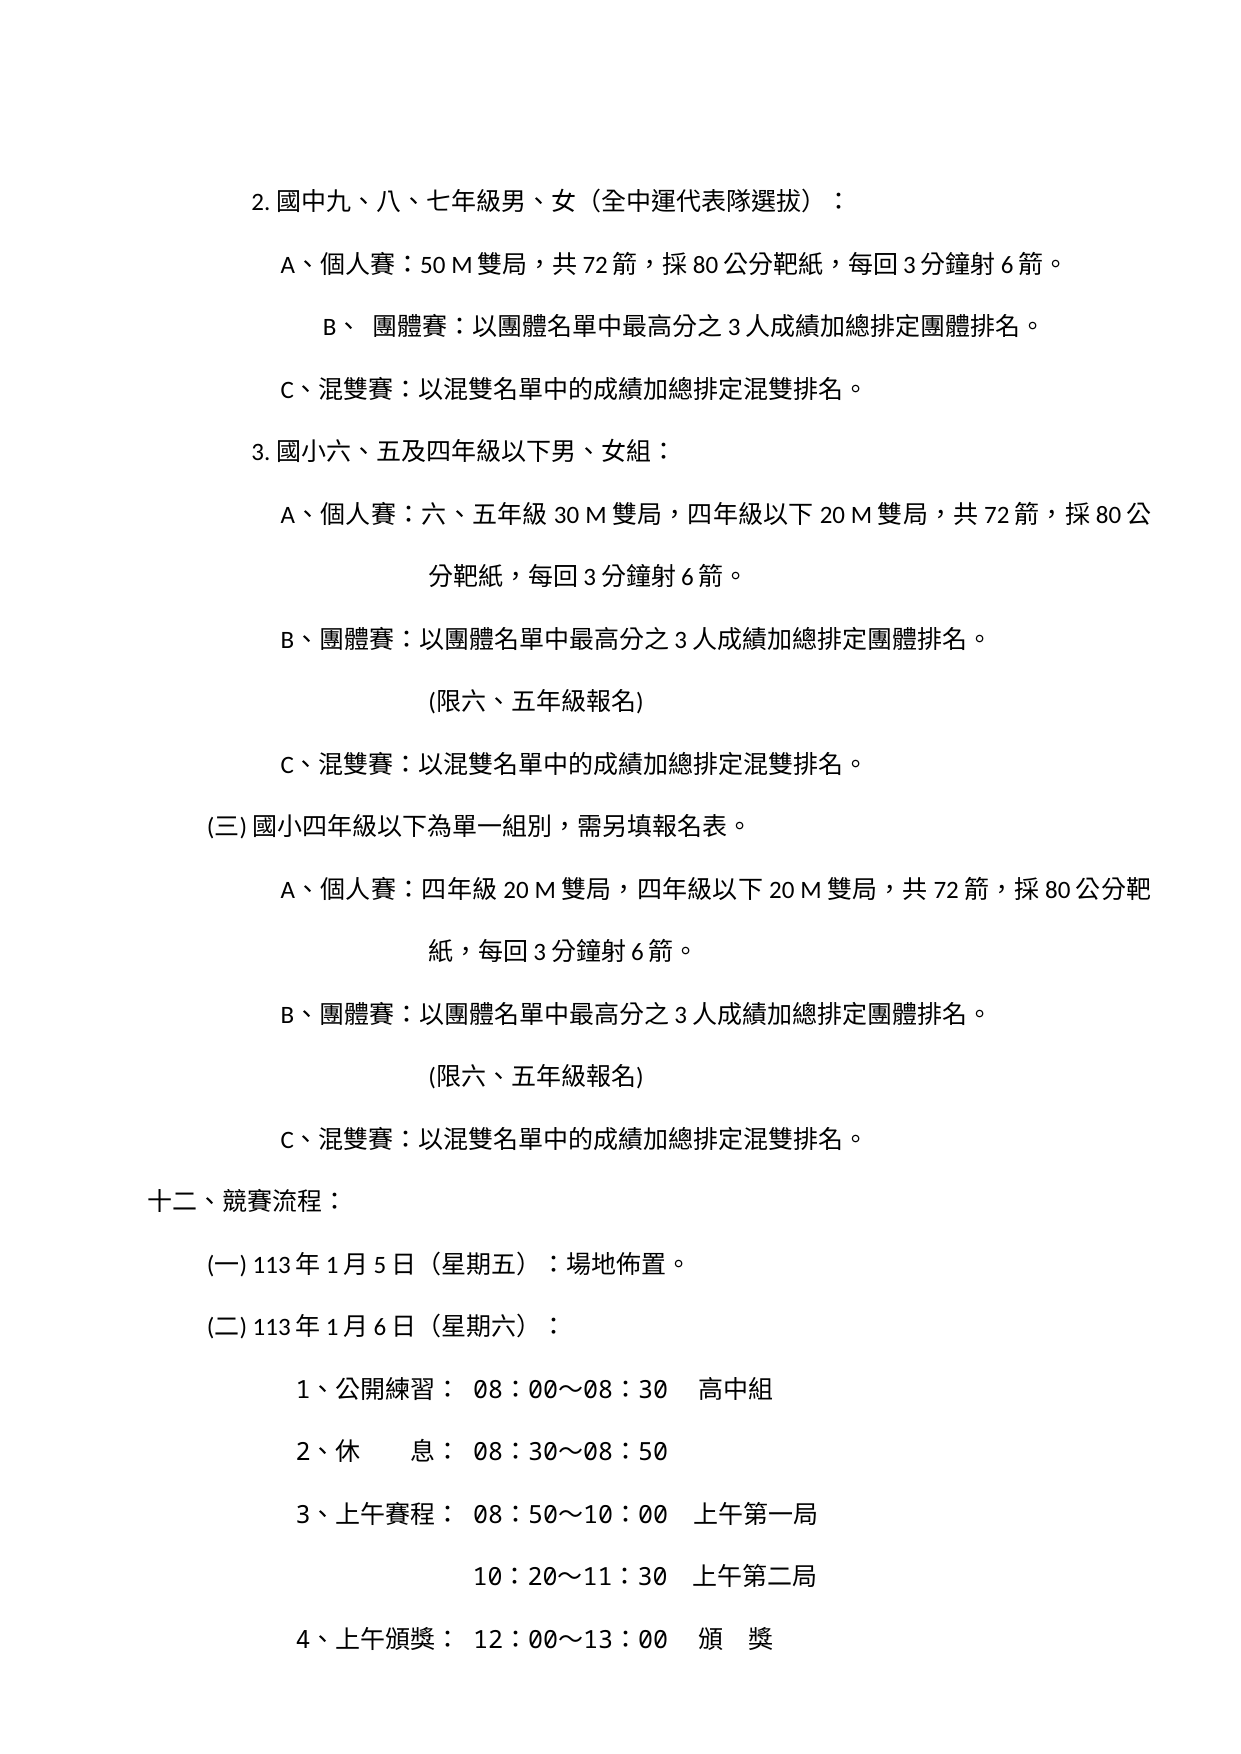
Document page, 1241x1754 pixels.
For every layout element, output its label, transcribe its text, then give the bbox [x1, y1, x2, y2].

text 3. 國小六、五及四年級以下男、女組： [89, 408, 1152, 471]
text 十二、競賽流程： [89, 1158, 1152, 1221]
text C、混雙賽：以混雙名單中的成績加總排定混雙排名。 [280, 346, 1152, 408]
text 10：20～11：30 上午第二局 [89, 1533, 1152, 1596]
text A、個人賽：50 M雙局，共72箭，採80公分靶紙，每回3分鐘射6箭。 [280, 221, 1152, 283]
text (限六、五年級報名) [323, 658, 1152, 721]
text 2、休 息： 08：30～08：50 [89, 1408, 1152, 1471]
text 3、上午賽程： 08：50～10：00 上午第一局 [89, 1471, 1152, 1533]
text 4、上午頒獎： 12：00～13：00 頒 獎 [89, 1596, 1152, 1658]
text A、個人賽：四年級20 M雙局，四年級以下20 M雙局，共72箭，採80公分靶紙，每回3分鐘射6箭。 [280, 846, 1152, 971]
text 1、公開練習： 08：00～08：30 高中組 [89, 1346, 1152, 1408]
list 團體賽：以團體名單中最高分之3人成績加總排定團體排名。 [323, 283, 1152, 346]
text A、個人賽：六、五年級30 M雙局，四年級以下20 M雙局，共72箭，採80公分靶紙，每回3分鐘射6箭。 [280, 471, 1152, 596]
text B、團體賽：以團體名單中最高分之3人成績加總排定團體排名。 [280, 971, 1152, 1033]
text C、混雙賽：以混雙名單中的成績加總排定混雙排名。 [89, 1096, 1152, 1158]
text B、團體賽：以團體名單中最高分之3人成績加總排定團體排名。 [280, 596, 1152, 658]
text (三) 國小四年級以下為單一組別，需另填報名表。 [89, 783, 1152, 846]
text (限六、五年級報名) [323, 1033, 1152, 1096]
text 2. 國中九、八、七年級男、女（全中運代表隊選拔）： [89, 158, 1152, 221]
text (一) 113年1月5日（星期五）：場地佈置。 [207, 1221, 1152, 1283]
text C、混雙賽：以混雙名單中的成績加總排定混雙排名。 [280, 721, 1152, 783]
text (二) 113年1月6日（星期六）： [207, 1283, 1152, 1346]
